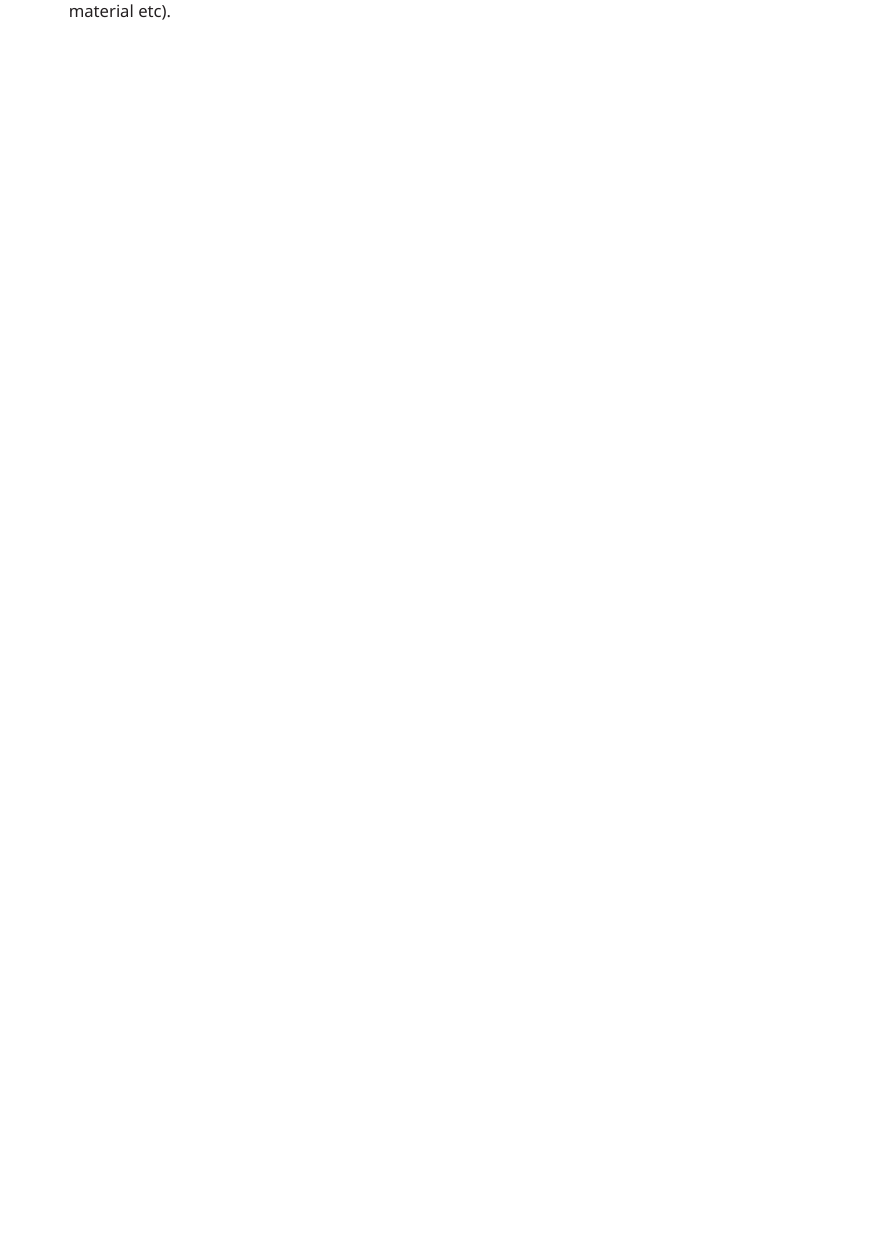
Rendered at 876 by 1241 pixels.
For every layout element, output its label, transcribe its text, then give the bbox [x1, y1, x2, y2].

text ✔ Festive days, like Sabbath, can be difficult for individuals with no access to devices and fewer distractions (especially as they often use these as coping mechanism). Thinking ahead about how they can manage that time and implementing strategies to take their mind of the meal can be helpful (for example, going on a walk, playing a game, buying extra reading material etc). [44, 0, 399, 23]
